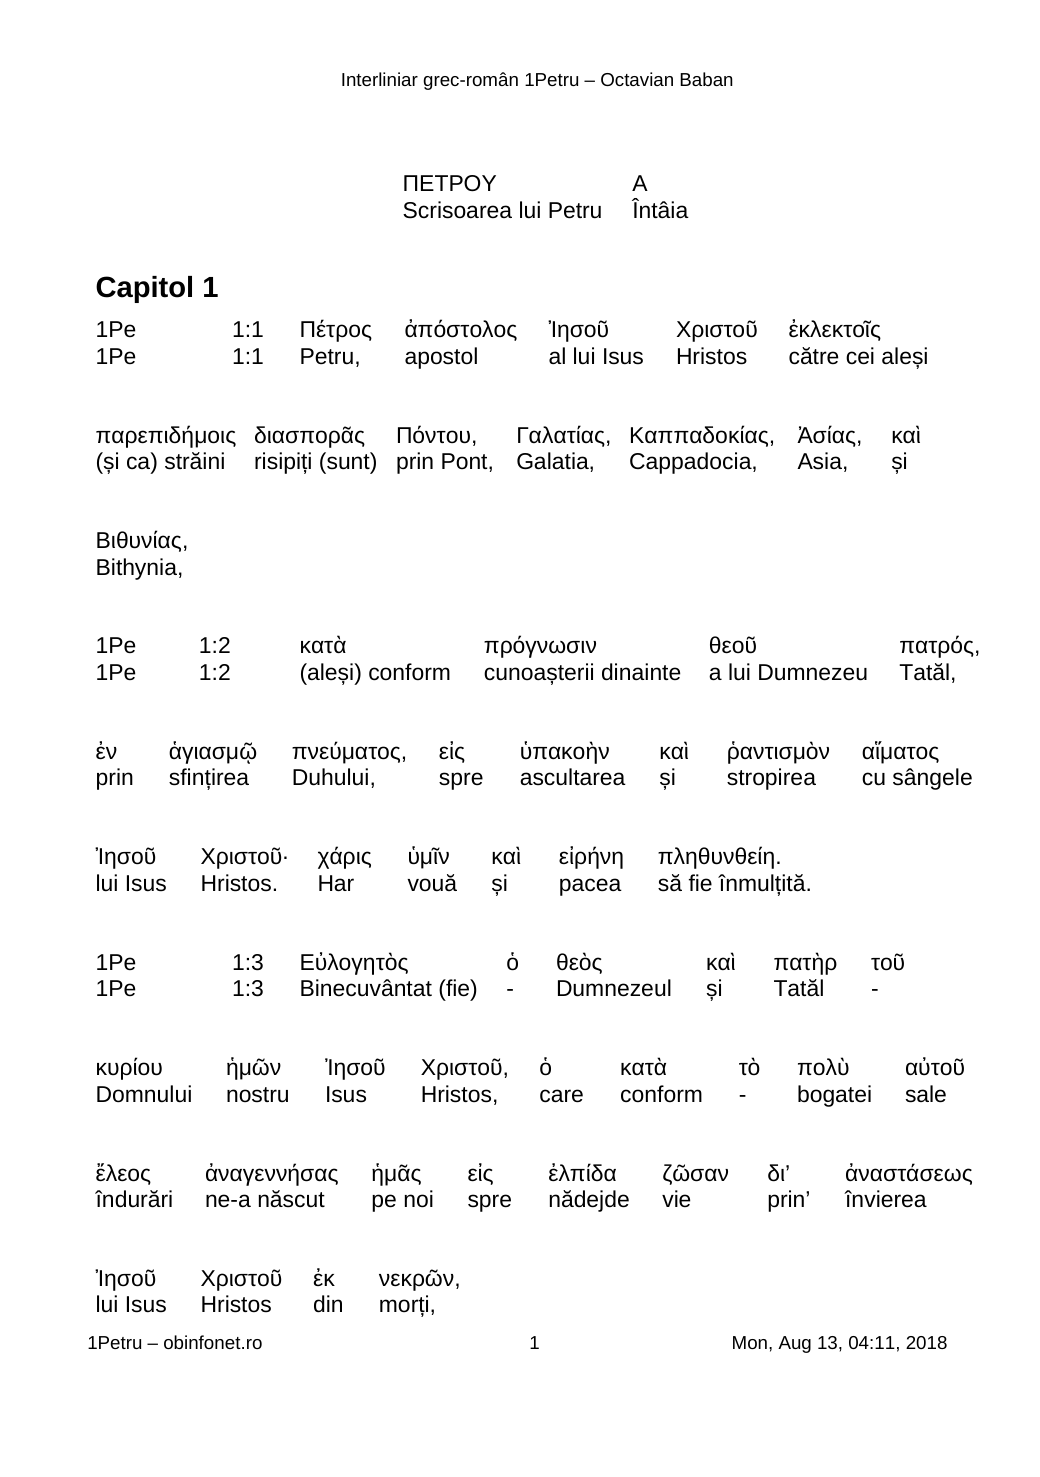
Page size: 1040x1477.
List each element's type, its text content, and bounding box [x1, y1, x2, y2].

table_cell εἰς [463, 1160, 544, 1186]
table_cell ascultarea [515, 764, 655, 791]
table_header [463, 1133, 544, 1159]
table_header [784, 249, 957, 316]
table_cell 1:1 [228, 316, 295, 343]
table_header [392, 395, 512, 422]
table_cell αὐτοῦ [901, 1054, 995, 1081]
table_cell și [487, 870, 554, 896]
table_cell 1Pe [91, 975, 228, 1001]
table_cell ΠΕΤΡΟΥ [398, 170, 628, 197]
table_cell ἀναγεννήσας [201, 1160, 367, 1186]
table_cell Ἰησοῦ [91, 843, 196, 870]
table_cell Ἰησοῦ [91, 1265, 196, 1291]
table_header [91, 395, 250, 422]
table_cell îndurări [91, 1186, 201, 1212]
table_header [555, 817, 653, 843]
table_cell prin Pont, [392, 448, 512, 474]
table_cell (aleși) conform [295, 659, 479, 685]
table_cell Πέτρος [295, 316, 400, 343]
table_cell 1Pe [91, 343, 228, 369]
table_cell θεοῦ [705, 633, 895, 659]
table_header [435, 712, 515, 738]
table_cell Χριστοῦ [196, 1265, 309, 1291]
table_cell Petru, [295, 343, 400, 369]
table_cell Dumnezeul [552, 975, 702, 1001]
table_header [763, 1133, 841, 1159]
table_header [321, 1028, 416, 1054]
table_cell sfințirea [165, 764, 287, 791]
table_cell 1:2 [195, 659, 295, 685]
table_cell ὑπακοὴν [515, 738, 655, 764]
table_header [535, 1028, 616, 1054]
table_cell ἐκλεκτοῖς [784, 316, 957, 343]
table_cell θεὸς [552, 949, 702, 975]
table_cell Βιθυνίας, [91, 527, 217, 553]
table_header [655, 712, 722, 738]
table_cell Bithynia, [91, 554, 217, 580]
table_cell κατὰ [295, 633, 479, 659]
table_header [702, 923, 769, 949]
table_cell Ἰησοῦ [544, 316, 672, 343]
table_cell πατὴρ [769, 949, 867, 975]
table_cell κυρίου [91, 1054, 222, 1081]
table_header [91, 1239, 196, 1265]
table_cell Asia, [793, 448, 887, 474]
table_header [769, 923, 867, 949]
table_cell din [309, 1291, 374, 1318]
table_cell și [887, 448, 954, 474]
table_cell Hristos. [196, 870, 313, 896]
table_header [91, 501, 217, 527]
table_header [705, 606, 895, 632]
table_cell 1:1 [228, 343, 295, 369]
table_cell 1:2 [195, 633, 295, 659]
table_cell 1Pe [91, 949, 228, 975]
table_header [723, 712, 857, 738]
table_cell Hristos [672, 343, 784, 369]
table_cell conform [616, 1081, 734, 1107]
table_header [201, 1133, 367, 1159]
table_cell spre [435, 764, 515, 791]
table_header [91, 817, 196, 843]
table_cell ζῶσαν [658, 1160, 763, 1186]
table_header [309, 1239, 374, 1265]
table_header [841, 1133, 1003, 1159]
table_header [91, 1028, 222, 1054]
table_cell lui Isus [91, 1291, 196, 1318]
table_header [91, 606, 194, 632]
table_cell stropirea [723, 764, 857, 791]
table_cell Πόντου, [392, 422, 512, 448]
table_cell Hristos, [416, 1081, 535, 1107]
table_header [734, 1028, 793, 1054]
table_header [196, 1239, 309, 1265]
table_cell Galatia, [512, 448, 625, 474]
table_cell διασπορᾶς [250, 422, 392, 448]
table_cell καὶ [702, 949, 769, 975]
table_header [367, 1133, 463, 1159]
table_cell πνεύματος, [288, 738, 434, 764]
table_cell bogatei [793, 1081, 901, 1107]
table_cell morți, [375, 1291, 492, 1318]
table_cell Ἀσίας, [793, 422, 887, 448]
table_header [552, 923, 702, 949]
table_header [895, 606, 1009, 632]
table_header [295, 606, 479, 632]
table_cell αἵματος [858, 738, 1001, 764]
table_cell învierea [841, 1186, 1003, 1212]
table_cell τοῦ [867, 949, 937, 975]
table_header [625, 395, 793, 422]
table_header [512, 395, 625, 422]
table_header [250, 395, 392, 422]
table_cell Εὐλογητὸς [295, 949, 502, 975]
table_cell Χριστοῦ· [196, 843, 313, 870]
table_cell nostru [222, 1081, 321, 1107]
table_cell Tatăl [769, 975, 867, 1001]
table_cell ἐλπίδα [544, 1160, 658, 1186]
table_header [867, 923, 937, 949]
table_cell Χριστοῦ [672, 316, 784, 343]
table_header [628, 144, 716, 170]
table_cell sale [901, 1081, 995, 1107]
table_cell care [535, 1081, 616, 1107]
table_cell Har [313, 870, 403, 896]
table_header [544, 249, 672, 316]
table_header [887, 395, 954, 422]
table_header [793, 1028, 901, 1054]
table_header [672, 249, 784, 316]
table_cell ἐκ [309, 1265, 374, 1291]
table_header [515, 712, 655, 738]
table_header [658, 1133, 763, 1159]
table_cell δι’ [763, 1160, 841, 1186]
table_cell ἡμᾶς [367, 1160, 463, 1186]
table_cell ἀναστάσεως [841, 1160, 1003, 1186]
table_cell πολὺ [793, 1054, 901, 1081]
table_cell și [655, 764, 722, 791]
table_cell 1:3 [228, 949, 295, 975]
table_header [403, 817, 487, 843]
table_header [502, 923, 552, 949]
table_cell ἐν [91, 738, 164, 764]
table_header [858, 712, 1001, 738]
table_header [195, 606, 295, 632]
table_cell Χριστοῦ, [416, 1054, 535, 1081]
table_header [616, 1028, 734, 1054]
table_header [295, 249, 400, 316]
table_header [487, 817, 554, 843]
table_cell pacea [555, 870, 653, 896]
table_cell ne-a născut [201, 1186, 367, 1212]
table_header [196, 817, 313, 843]
table_cell și [702, 975, 769, 1001]
table_cell Tatăl, [895, 659, 1009, 685]
table_cell ἁγιασμῷ [165, 738, 287, 764]
table_header [222, 1028, 321, 1054]
table_cell ἔλεος [91, 1160, 201, 1186]
table_cell nădejde [544, 1186, 658, 1212]
table_cell prin’ [763, 1186, 841, 1212]
table_cell Cappadocia, [625, 448, 793, 474]
table_cell cu sângele [858, 764, 1001, 791]
table_cell spre [463, 1186, 544, 1212]
table_cell ἀπόστολος [400, 316, 544, 343]
table_cell vie [658, 1186, 763, 1212]
table_cell pe noi [367, 1186, 463, 1212]
table_header [480, 606, 704, 632]
table_cell πληθυνθείη. [654, 843, 836, 870]
table_cell cunoașterii dinainte [480, 659, 704, 685]
table_header [398, 144, 628, 170]
table_cell - [502, 975, 552, 1001]
table_cell ὁ [535, 1054, 616, 1081]
table_header [228, 249, 295, 316]
table_header [400, 249, 544, 316]
table_cell vouă [403, 870, 487, 896]
table_cell παρεπιδήμοις [91, 422, 250, 448]
table_cell lui Isus [91, 870, 196, 896]
table_cell să fie înmulțită. [654, 870, 836, 896]
table_cell Hristos [196, 1291, 309, 1318]
table_cell către cei aleși [784, 343, 957, 369]
table_cell Α [628, 170, 716, 197]
table_header [295, 923, 502, 949]
table_cell τὸ [734, 1054, 793, 1081]
table_cell Isus [321, 1081, 416, 1107]
table_cell Întâia [628, 197, 716, 223]
table_cell κατὰ [616, 1054, 734, 1081]
table_header [313, 817, 403, 843]
table_cell a lui Dumnezeu [705, 659, 895, 685]
table_header [288, 712, 434, 738]
table_header [901, 1028, 995, 1054]
table_cell 1:3 [228, 975, 295, 1001]
table_header [228, 923, 295, 949]
table_cell ἡμῶν [222, 1054, 321, 1081]
table_cell πρόγνωσιν [480, 633, 704, 659]
table_cell - [734, 1081, 793, 1107]
table_cell καὶ [655, 738, 722, 764]
table_cell ῥαντισμὸν [723, 738, 857, 764]
table_cell risipiți (sunt) [250, 448, 392, 474]
table_cell Scrisoarea lui Petru [398, 197, 628, 223]
table_header [91, 1133, 201, 1159]
table_header Capitol 1 [91, 249, 228, 316]
table_cell εἰς [435, 738, 515, 764]
table_cell Ἰησοῦ [321, 1054, 416, 1081]
table_cell al lui Isus [544, 343, 672, 369]
table_header [165, 712, 287, 738]
table_cell ὁ [502, 949, 552, 975]
table_cell Γαλατίας, [512, 422, 625, 448]
table_cell Binecuvântat (fie) [295, 975, 502, 1001]
table_header [91, 712, 164, 738]
table_cell 1Pe [91, 316, 228, 343]
table_cell εἰρήνη [555, 843, 653, 870]
table_cell καὶ [887, 422, 954, 448]
table_cell ὑμῖν [403, 843, 487, 870]
table_header [375, 1239, 492, 1265]
table_cell 1Pe [91, 659, 194, 685]
table_cell καὶ [487, 843, 554, 870]
table_cell Domnului [91, 1081, 222, 1107]
table_cell - [867, 975, 937, 1001]
table_cell prin [91, 764, 164, 791]
table_header [544, 1133, 658, 1159]
table_header [416, 1028, 535, 1054]
table_cell apostol [400, 343, 544, 369]
table_header [91, 923, 228, 949]
table_cell 1Pe [91, 633, 194, 659]
table_cell (și ca) străini [91, 448, 250, 474]
table_cell πατρός, [895, 633, 1009, 659]
table_cell χάρις [313, 843, 403, 870]
table_cell Duhului, [288, 764, 434, 791]
table_cell νεκρῶν, [375, 1265, 492, 1291]
table_header [654, 817, 836, 843]
table_cell Καππαδοκίας, [625, 422, 793, 448]
table_header [793, 395, 887, 422]
